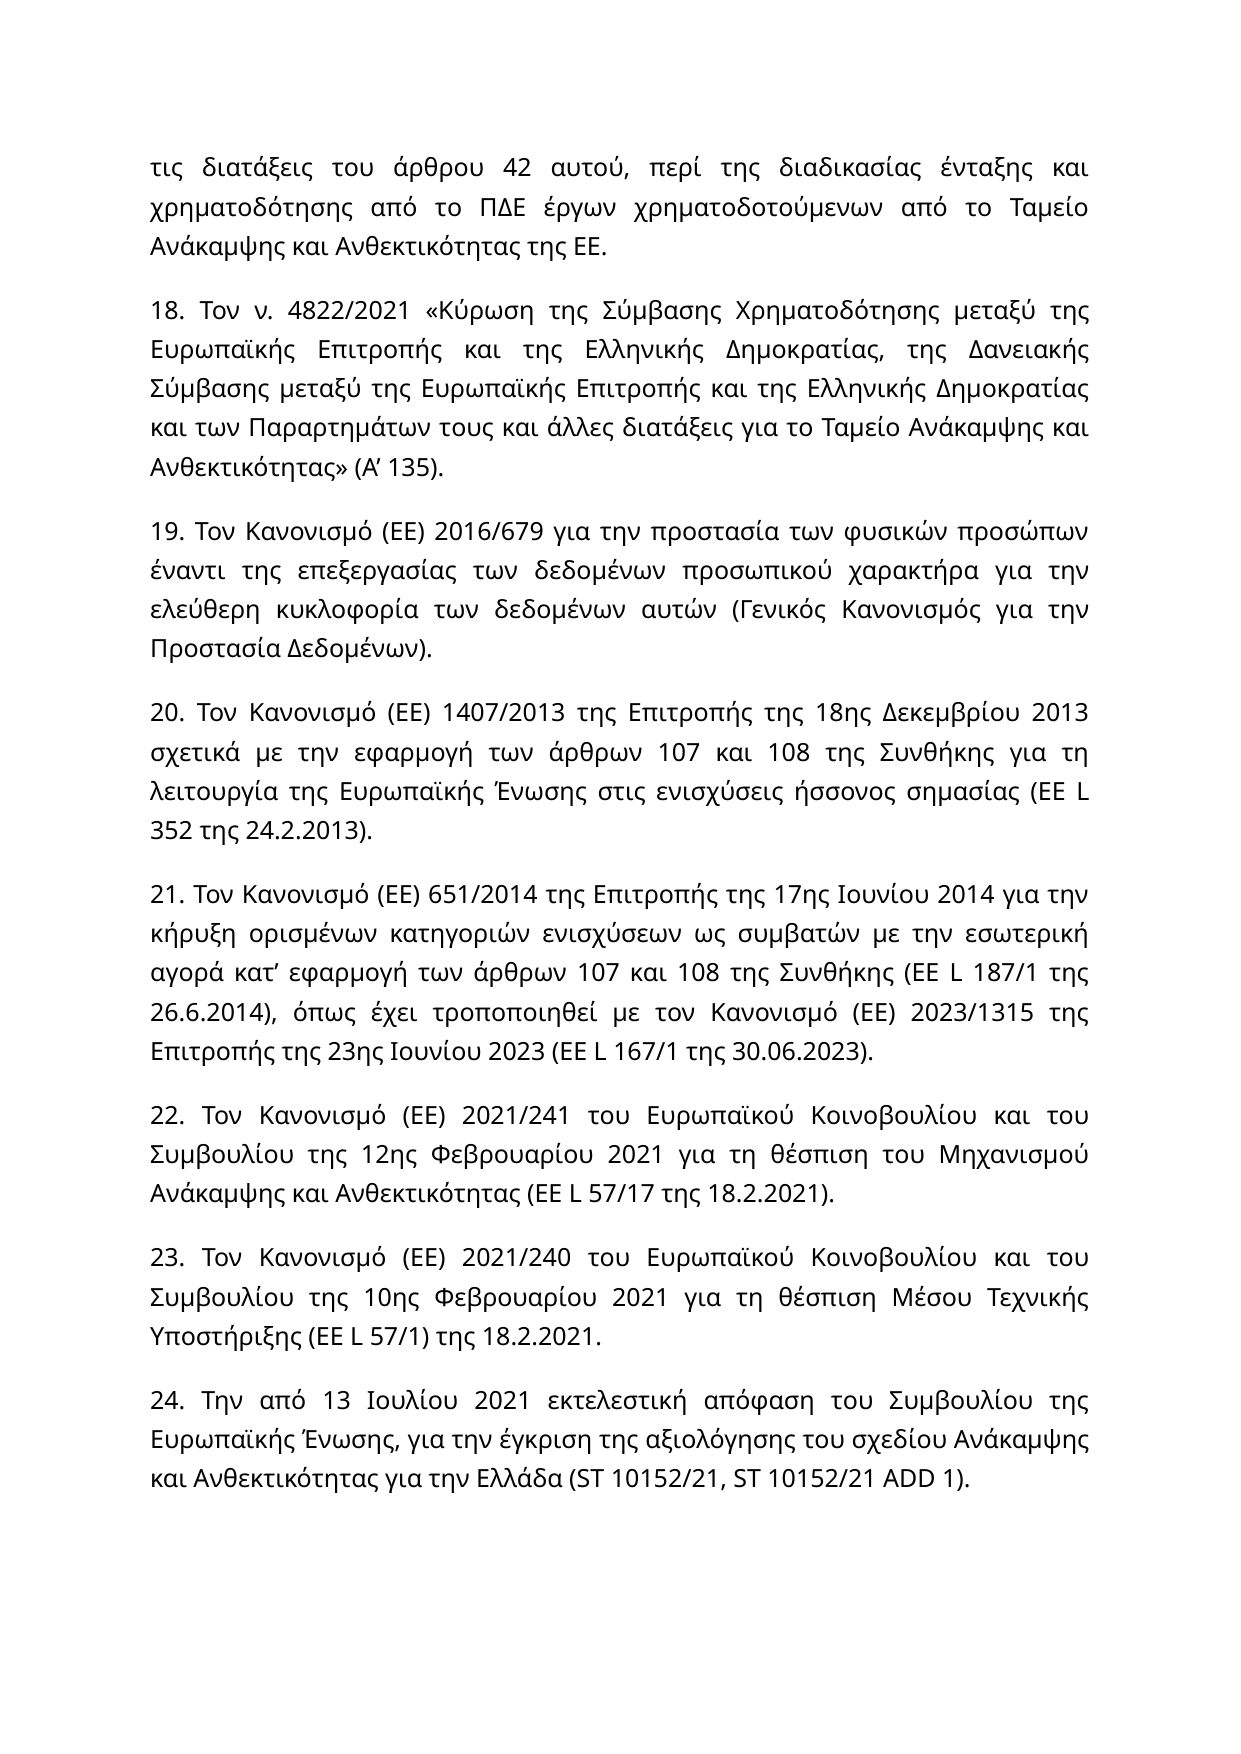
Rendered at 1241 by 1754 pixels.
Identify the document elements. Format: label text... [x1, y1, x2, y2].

text 21. Τον Κανονισμό (ΕΕ) 651/2014 της Επιτροπής της 17ης Ιουνίου 2014 για την κήρυξη ορισμένων κατηγοριών ενισχύσεων ως συμβατών με την εσωτερική αγορά κατ’ εφαρμογή των άρθρων 107 και 108 της Συνθήκης (EE L 187/1 της 26.6.2014), όπως έχει τροποποιηθεί με τον Κανονισμό (ΕΕ) 2023/1315 της Επιτροπής της 23ης Ιουνίου 2023 (EE L 167/1 της 30.06.2023). [150, 877, 1090, 1067]
text 20. Τον Κανονισμό (ΕΕ) 1407/2013 της Επιτροπής της 18ης Δεκεμβρίου 2013 σχετικά με την εφαρμογή των άρθρων 107 και 108 της Συνθήκης για τη λειτουργία της Ευρωπαϊκής Ένωσης στις ενισχύσεις ήσσονος σημασίας (ΕΕ L 352 της 24.2.2013). [150, 695, 1090, 847]
text 22. Τον Κανονισμό (ΕΕ) 2021/241 του Ευρωπαϊκού Κοινοβουλίου και του Συμβουλίου της 12ης Φεβρουαρίου 2021 για τη θέσπιση του Μηχανισμού Ανάκαμψης και Ανθεκτικότητας (ΕΕ L 57/17 της 18.2.2021). [150, 1097, 1090, 1210]
text 23. Τον Κανονισμό (ΕΕ) 2021/240 του Ευρωπαϊκού Κοινοβουλίου και του Συμβουλίου της 10ης Φεβρουαρίου 2021 για τη θέσπιση Μέσου Τεχνικής Υποστήριξης (ΕΕ L 57/1) της 18.2.2021. [150, 1240, 1090, 1352]
text 18. Τον ν. 4822/2021 «Κύρωση της Σύμβασης Χρηματοδότησης μεταξύ της Ευρωπαϊκής Επιτροπής και της Ελληνικής Δημοκρατίας, της Δανειακής Σύμβασης μεταξύ της Ευρωπαϊκής Επιτροπής και της Ελληνικής Δημοκρατίας και των Παραρτημάτων τους και άλλες διατάξεις για το Ταμείο Ανάκαμψης και Ανθεκτικότητας» (Α’ 135). [150, 292, 1090, 483]
text τις διατάξεις του άρθρου 42 αυτού, περί της διαδικασίας ένταξης και χρηματοδότησης από το ΠΔΕ έργων χρηματοδοτούμενων από το Ταμείο Ανάκαμψης και Ανθεκτικότητας της ΕΕ. [150, 150, 1090, 262]
text 24. Την από 13 Ιουλίου 2021 εκτελεστική απόφαση του Συμβουλίου της Ευρωπαϊκής Ένωσης, για την έγκριση της αξιολόγησης του σχεδίου Ανάκαμψης και Ανθεκτικότητας για την Ελλάδα (ST 10152/21, ST 10152/21 ADD 1). [150, 1382, 1090, 1495]
text 19. Τον Κανονισμό (ΕΕ) 2016/679 για την προστασία των φυσικών προσώπων έναντι της επεξεργασίας των δεδομένων προσωπικού χαρακτήρα για την ελεύθερη κυκλοφορία των δεδομένων αυτών (Γενικός Κανονισμός για την Προστασία Δεδομένων). [150, 513, 1090, 665]
